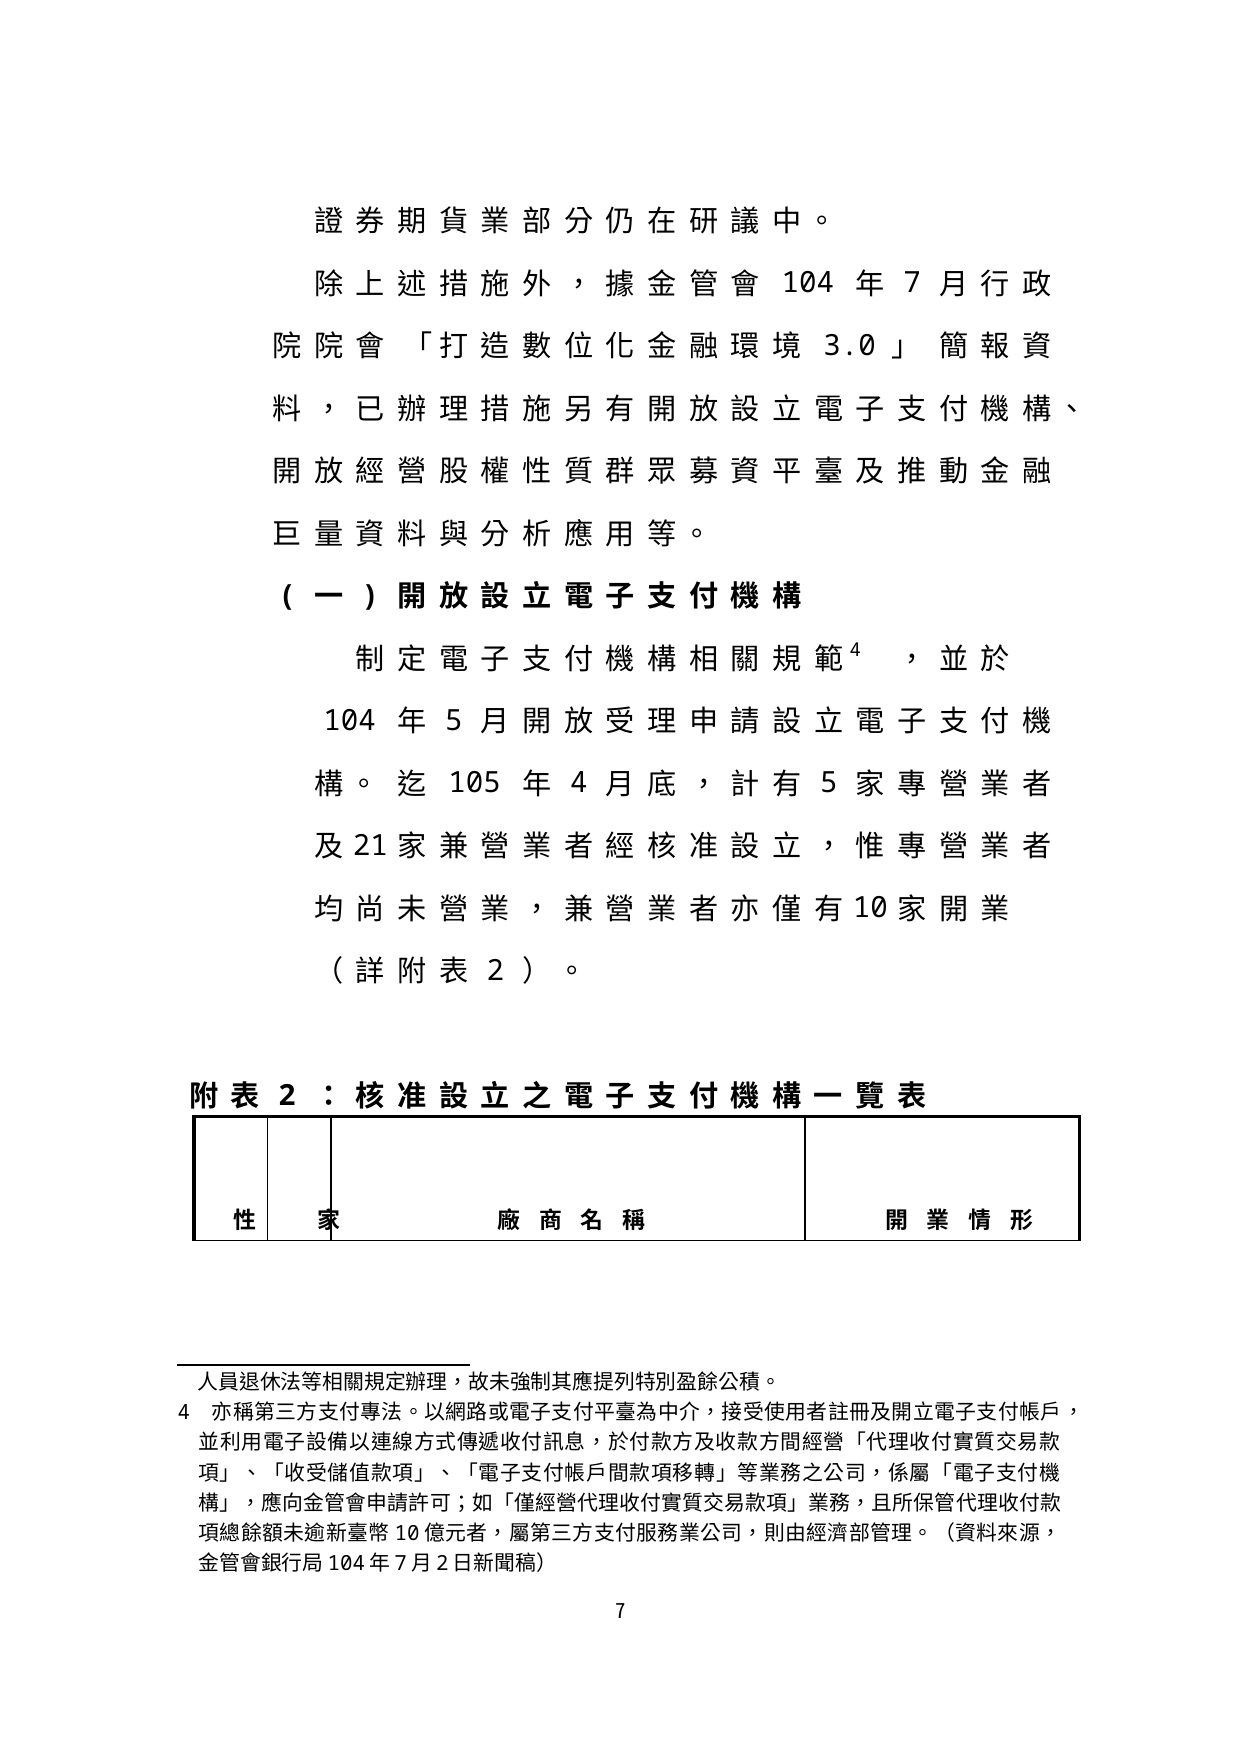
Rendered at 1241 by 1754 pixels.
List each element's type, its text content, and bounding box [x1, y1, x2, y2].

text 除上述措施外，據金管會104年7月行政院院會「打造數位化金融環境3.0」簡報資料，已辦理措施另有開放設立電子支付機構、開放經營股權性質群眾募資平臺及推動金融巨量資料與分析應用等。 [242, 240, 1058, 552]
text 人員退休法等相關規定辦理，故未強制其應提列特別盈餘公積。 [177, 1365, 1063, 1395]
text 亦稱第三方支付專法。以網路或電子支付平臺為中介，接受使用者註冊及開立電子支付帳戶，並利用電子設備以連線方式傳遞收付訊息，於付款方及收款方間經營「代理收付實質交易款項」、「收受儲值款項」、「電子支付帳戶間款項移轉」等業務之公司，係屬「電子支付機構」，應向金管會申請許可；如「僅經營代理收付實質交易款項」業務，且所保管代理收付款項總餘額未逾新臺幣10億元者，屬第三方支付服務業公司，則由經濟部管理。（資料來源，金管會銀行局104年7月2日新聞稿） [177, 1395, 1063, 1577]
table_header 性 [196, 1118, 267, 1240]
text 據105年5月19日金管會新聞稿，為督促銀行於數位化過程中重視現有員工之權益，將要求各銀行分派105至107年度盈餘時，於稅後盈餘之0.5％~1％區間內提列特別盈餘公積，以支應員工轉型相關費用。另據該會105年5月27日資料表示，證券期貨業部分仍在研議中。 [271, 177, 1058, 240]
text 附表2：核准設立之電子支付機構一覽表 [183, 1052, 1058, 1115]
text 制定電子支付機構相關規範，並於104年5月開放受理申請設立電子支付機構。迄105年4月底，計有5家專營業者及21家兼營業者經核准設立，惟專營業者均尚未營業，兼營業者亦僅有10家開業（詳附表2）。 [271, 615, 1058, 990]
text (一)開放設立電子支付機構 [242, 552, 1058, 615]
table_header 開業情形 [806, 1118, 1078, 1240]
table_header 家數 [268, 1118, 330, 1240]
table_header 廠商名稱 [332, 1118, 804, 1240]
